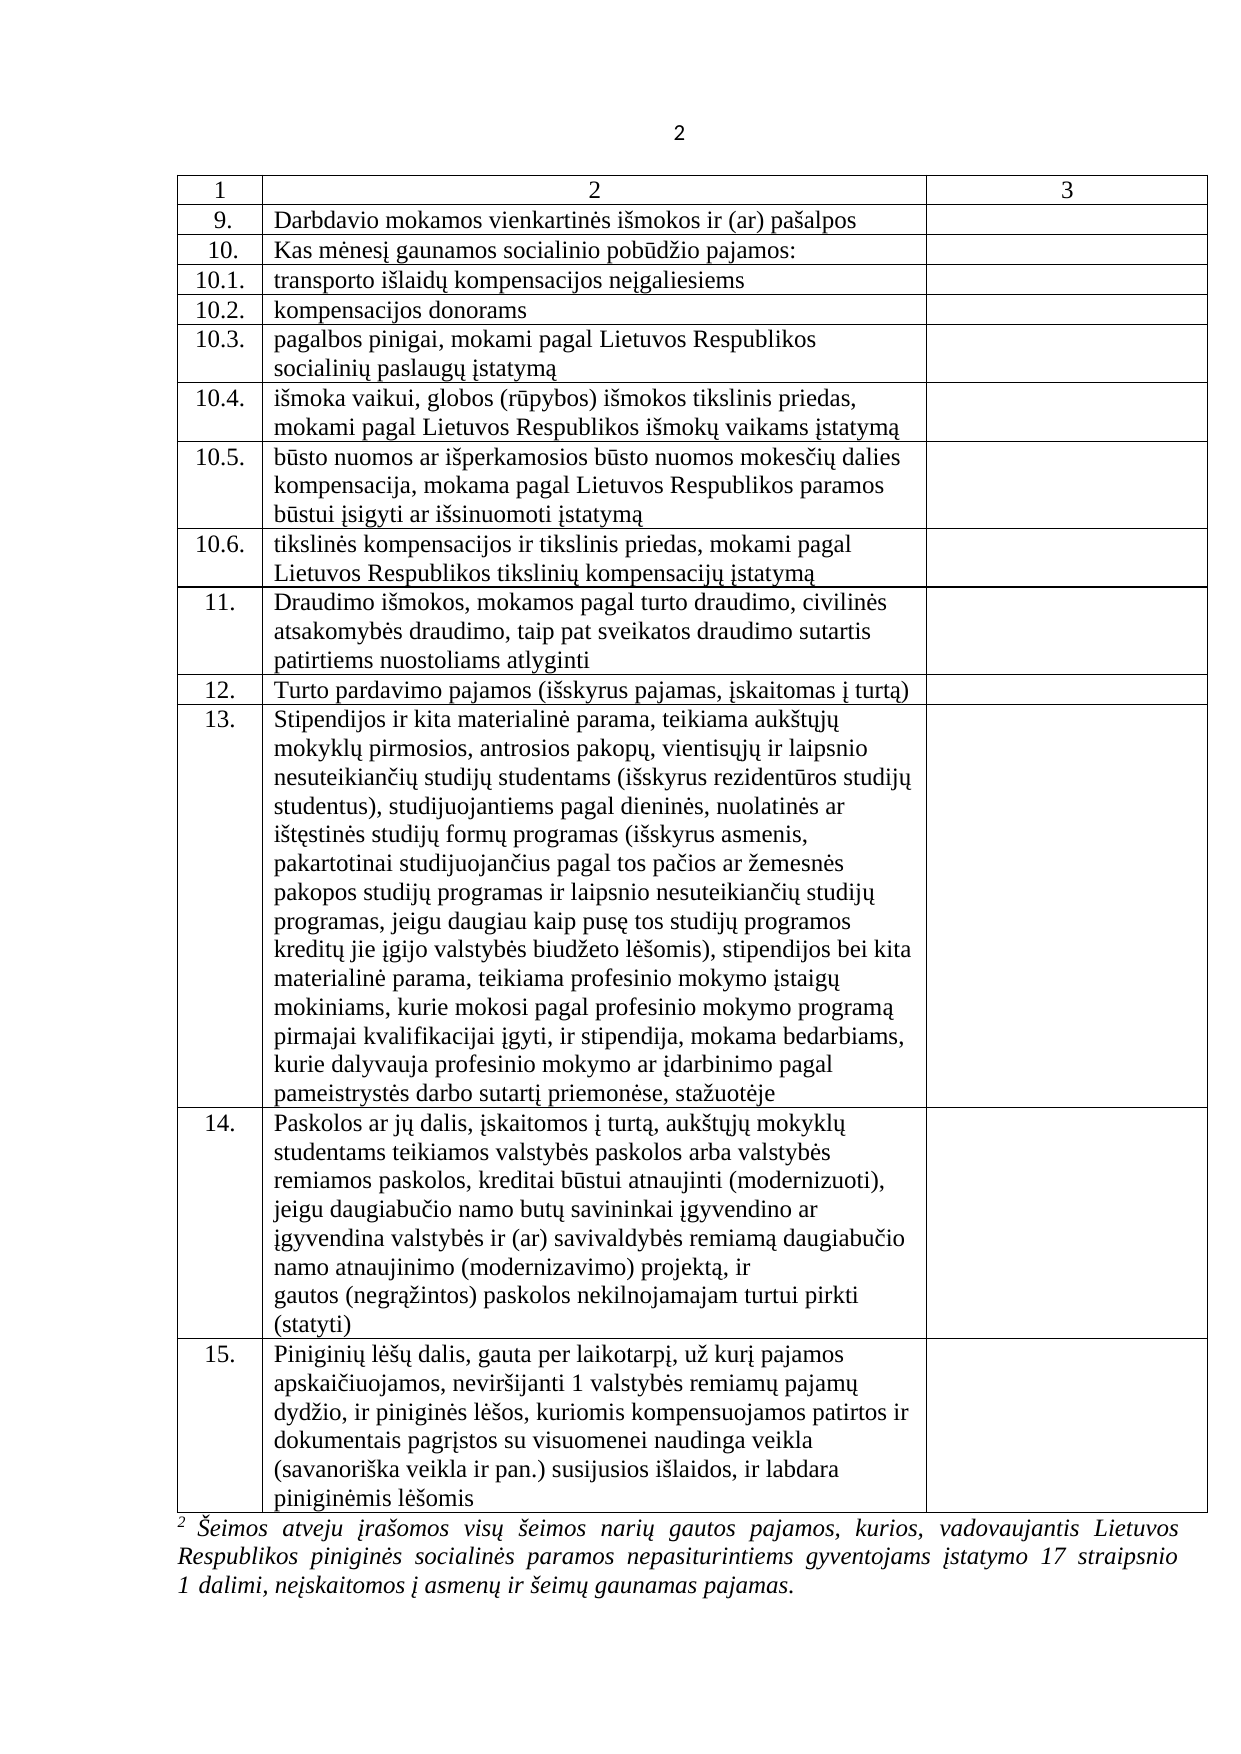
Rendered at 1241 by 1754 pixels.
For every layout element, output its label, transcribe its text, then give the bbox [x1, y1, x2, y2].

table_cell [927, 588, 1207, 674]
text 2 Šeimos atveju įrašomos visų šeimos narių gautos pajamos, kurios, vadovaujantis Lietuvos Respublikos piniginės socialinės paramos nepasiturintiems gyventojams įstatymo 17 straipsnio 1 dalimi, neįskaitomos į asmenų ir šeimų gaunamas pajamas. [177, 1513, 1181, 1599]
table_cell 15. [178, 1339, 262, 1512]
table_cell [927, 529, 1207, 586]
table_cell Darbdavio mokamos vienkartinės išmokos ir (ar) pašalpos [263, 205, 926, 234]
table_cell transporto išlaidų kompensacijos neįgaliesiems [263, 265, 926, 294]
table_cell Turto pardavimo pajamos (išskyrus pajamas, įskaitomas į turtą) [263, 675, 926, 703]
table_cell 10.2. [178, 295, 262, 323]
table_cell [927, 325, 1207, 382]
table_header 3 [927, 176, 1207, 204]
table_cell 14. [178, 1108, 262, 1338]
table_cell Stipendijos ir kita materialinė parama, teikiama aukštųjų mokyklų pirmosios, antrosios pakopų, vientisųjų ir laipsnio nesuteikiančių studijų studentams (išskyrus rezidentūros studijų studentus), studijuojantiems pagal dieninės, nuolatinės ar ištęstinės studijų formų programas (išskyrus asmenis, pakartotinai studijuojančius pagal tos pačios ar žemesnės pakopos studijų programas ir laipsnio nesuteikiančių studijų programas, jeigu daugiau kaip pusę tos studijų programos kreditų jie įgijo valstybės biudžeto lėšomis), stipendijos bei kita materialinė parama, teikiama profesinio mokymo įstaigų mokiniams, kurie mokosi pagal profesinio mokymo programą pirmajai kvalifikacijai įgyti, ir stipendija, mokama bedarbiams, kurie dalyvauja profesinio mokymo ar įdarbinimo pagal pameistrystės darbo sutartį priemonėse, stažuotėje [263, 705, 926, 1107]
table_cell tikslinės kompensacijos ir tikslinis priedas, mokami pagal Lietuvos Respublikos tikslinių kompensacijų įstatymą [263, 529, 926, 586]
table_cell [927, 1108, 1207, 1338]
table_header 2 [263, 176, 926, 204]
table_cell 11. [178, 588, 262, 674]
table_cell [927, 675, 1207, 703]
table_cell [927, 705, 1207, 1107]
table_cell [927, 205, 1207, 234]
table_cell išmoka vaikui, globos (rūpybos) išmokos tikslinis priedas, mokami pagal Lietuvos Respublikos išmokų vaikams įstatymą [263, 383, 926, 441]
table_cell Paskolos ar jų dalis, įskaitomos į turtą, aukštųjų mokyklų studentams teikiamos valstybės paskolos arba valstybės remiamos paskolos, kreditai būstui atnaujinti (modernizuoti), jeigu daugiabučio namo butų savininkai įgyvendino ar įgyvendina valstybės ir (ar) savivaldybės remiamą daugiabučio namo atnaujinimo (modernizavimo) projektą, ir gautos (negrąžintos) paskolos nekilnojamajam turtui pirkti (statyti) [263, 1108, 926, 1338]
table_cell kompensacijos donorams [263, 295, 926, 323]
table_cell 10.3. [178, 325, 262, 382]
table_cell [927, 383, 1207, 441]
table_cell 10. [178, 235, 262, 264]
table_cell 10.4. [178, 383, 262, 441]
table_cell 12. [178, 675, 262, 703]
table_cell Piniginių lėšų dalis, gauta per laikotarpį, už kurį pajamos apskaičiuojamos, neviršijanti 1 valstybės remiamų pajamų dydžio, ir piniginės lėšos, kuriomis kompensuojamos patirtos ir dokumentais pagrįstos su visuomenei naudinga veikla (savanoriška veikla ir pan.) susijusios išlaidos, ir labdara piniginėmis lėšomis [263, 1339, 926, 1512]
table_cell [927, 235, 1207, 264]
table_cell 13. [178, 705, 262, 1107]
table_cell [927, 265, 1207, 294]
table_cell būsto nuomos ar išperkamosios būsto nuomos mokesčių dalies kompensacija, mokama pagal Lietuvos Respublikos paramos būstui įsigyti ar išsinuomoti įstatymą [263, 442, 926, 528]
table_cell [927, 442, 1207, 528]
table_cell 9. [178, 205, 262, 234]
table_header 1 [178, 176, 262, 204]
table_cell pagalbos pinigai, mokami pagal Lietuvos Respublikos socialinių paslaugų įstatymą [263, 325, 926, 382]
table_cell [927, 295, 1207, 323]
table_cell 10.6. [178, 529, 262, 586]
table_cell 10.5. [178, 442, 262, 528]
table_cell Kas mėnesį gaunamos socialinio pobūdžio pajamos: [263, 235, 926, 264]
table_cell 10.1. [178, 265, 262, 294]
table_cell Draudimo išmokos, mokamos pagal turto draudimo, civilinės atsakomybės draudimo, taip pat sveikatos draudimo sutartis patirtiems nuostoliams atlyginti [263, 588, 926, 674]
table_cell [927, 1339, 1207, 1512]
